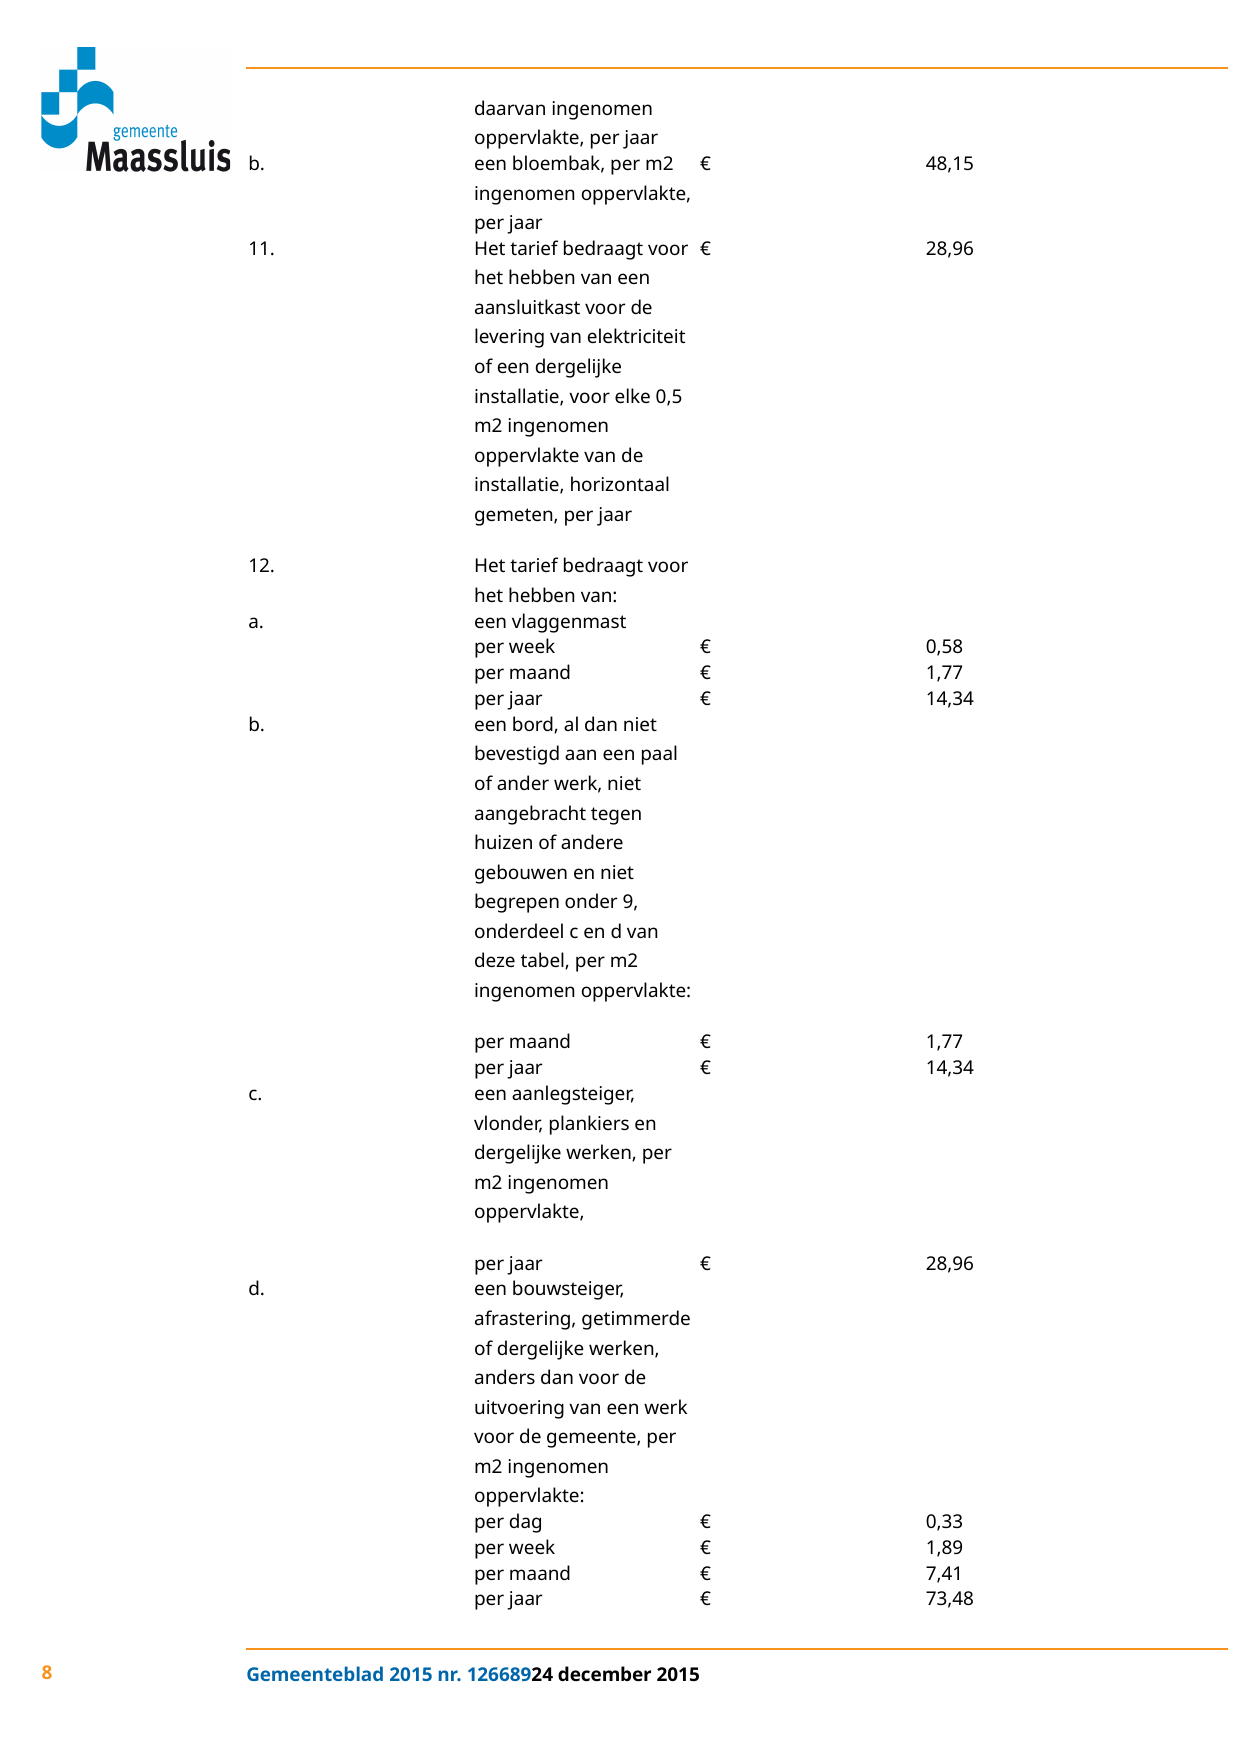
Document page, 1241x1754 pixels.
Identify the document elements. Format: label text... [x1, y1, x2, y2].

picture [41, 47, 77, 92]
table_cell [474, 1003, 700, 1029]
table_cell [700, 608, 926, 634]
table_cell per jaar [474, 685, 700, 711]
table_cell [248, 527, 474, 553]
table_cell [926, 608, 1152, 634]
table_cell 12. [248, 553, 474, 608]
table_cell 73,48 [926, 1586, 1152, 1611]
table_cell daarvan ingenomen oppervlakte, per jaar [474, 95, 700, 150]
table_cell een vlaggenmast [474, 608, 700, 634]
table_cell [248, 95, 474, 150]
table_cell [248, 1054, 474, 1080]
table_cell € [700, 660, 926, 685]
table_cell Het tarief bedraagt voor het hebben van: [474, 553, 700, 608]
table_cell 1,77 [926, 1029, 1152, 1054]
table_cell per jaar [474, 1054, 700, 1080]
table_cell [248, 1029, 474, 1054]
table_cell € [700, 1250, 926, 1276]
table_cell 7,41 [926, 1560, 1152, 1586]
table_cell een aanlegsteiger, vlonder, plankiers en dergelijke werken, per m2 ingenomen oppervlakte, [474, 1080, 700, 1224]
table_cell 28,96 [926, 235, 1152, 527]
table_cell 0,58 [926, 634, 1152, 659]
table_cell [700, 1276, 926, 1508]
table_cell [248, 1534, 474, 1560]
table_cell [248, 1586, 474, 1611]
table_cell [926, 553, 1152, 608]
table_cell per dag [474, 1509, 700, 1534]
table_cell [248, 660, 474, 685]
table_cell 0,33 [926, 1509, 1152, 1534]
table_cell [700, 1080, 926, 1224]
table_cell een bloembak, per m2 ingenomen oppervlakte, per jaar [474, 150, 700, 235]
table_cell [248, 1509, 474, 1534]
table_cell [474, 527, 700, 553]
table_cell 48,15 [926, 150, 1152, 235]
table_cell per maand [474, 1029, 700, 1054]
table_cell b. [248, 711, 474, 1003]
table_cell € [700, 150, 926, 235]
table_cell [248, 634, 474, 659]
table_cell 14,34 [926, 1054, 1152, 1080]
table_cell per maand [474, 1560, 700, 1586]
table_cell € [700, 634, 926, 659]
table_cell [926, 711, 1152, 1003]
table_cell [926, 95, 1152, 150]
table_cell € [700, 235, 926, 527]
table_cell 28,96 [926, 1250, 1152, 1276]
table_cell 1,89 [926, 1534, 1152, 1560]
table_cell [700, 553, 926, 608]
table_cell een bord, al dan niet bevestigd aan een paal of ander werk, niet aangebracht tegen huizen of andere gebouwen en niet begrepen onder 9, onderdeel c en d van deze tabel, per m2 ingenomen oppervlakte: [474, 711, 700, 1003]
table_cell € [700, 685, 926, 711]
table_cell per jaar [474, 1586, 700, 1611]
table_cell [926, 1080, 1152, 1224]
table_cell Het tarief bedraagt voor het hebben van een aansluitkast voor de levering van elektriciteit of een dergelijke installatie, voor elke 0,5 m2 ingenomen oppervlakte van de installatie, horizontaal gemeten, per jaar [474, 235, 700, 527]
table_cell [248, 1224, 474, 1250]
table_cell [248, 1250, 474, 1276]
table_cell € [700, 1560, 926, 1586]
picture [41, 47, 231, 172]
table_cell € [700, 1509, 926, 1534]
table_cell [926, 1276, 1152, 1508]
table_cell 14,34 [926, 685, 1152, 711]
table_cell een bouwsteiger, afrastering, getimmerde of dergelijke werken, anders dan voor de uitvoering van een werk voor de gemeente, per m2 ingenomen oppervlakte: [474, 1276, 700, 1508]
table_cell per week [474, 634, 700, 659]
table_cell [474, 1224, 700, 1250]
table_cell € [700, 1534, 926, 1560]
table_cell [926, 527, 1152, 553]
table_cell 1,77 [926, 660, 1152, 685]
table_cell per maand [474, 660, 700, 685]
table_cell € [700, 1586, 926, 1611]
table_cell per week [474, 1534, 700, 1560]
table_cell a. [248, 608, 474, 634]
table_cell d. [248, 1276, 474, 1508]
table_cell 11. [248, 235, 474, 527]
table_cell [248, 1560, 474, 1586]
table_cell c. [248, 1080, 474, 1224]
table_cell [700, 95, 926, 150]
table_cell per jaar [474, 1250, 700, 1276]
table_cell [248, 1003, 474, 1029]
table_cell [700, 527, 926, 553]
table_cell [700, 711, 926, 1003]
table_cell € [700, 1029, 926, 1054]
table_cell € [700, 1054, 926, 1080]
table_cell b. [248, 150, 474, 235]
table_cell [248, 685, 474, 711]
